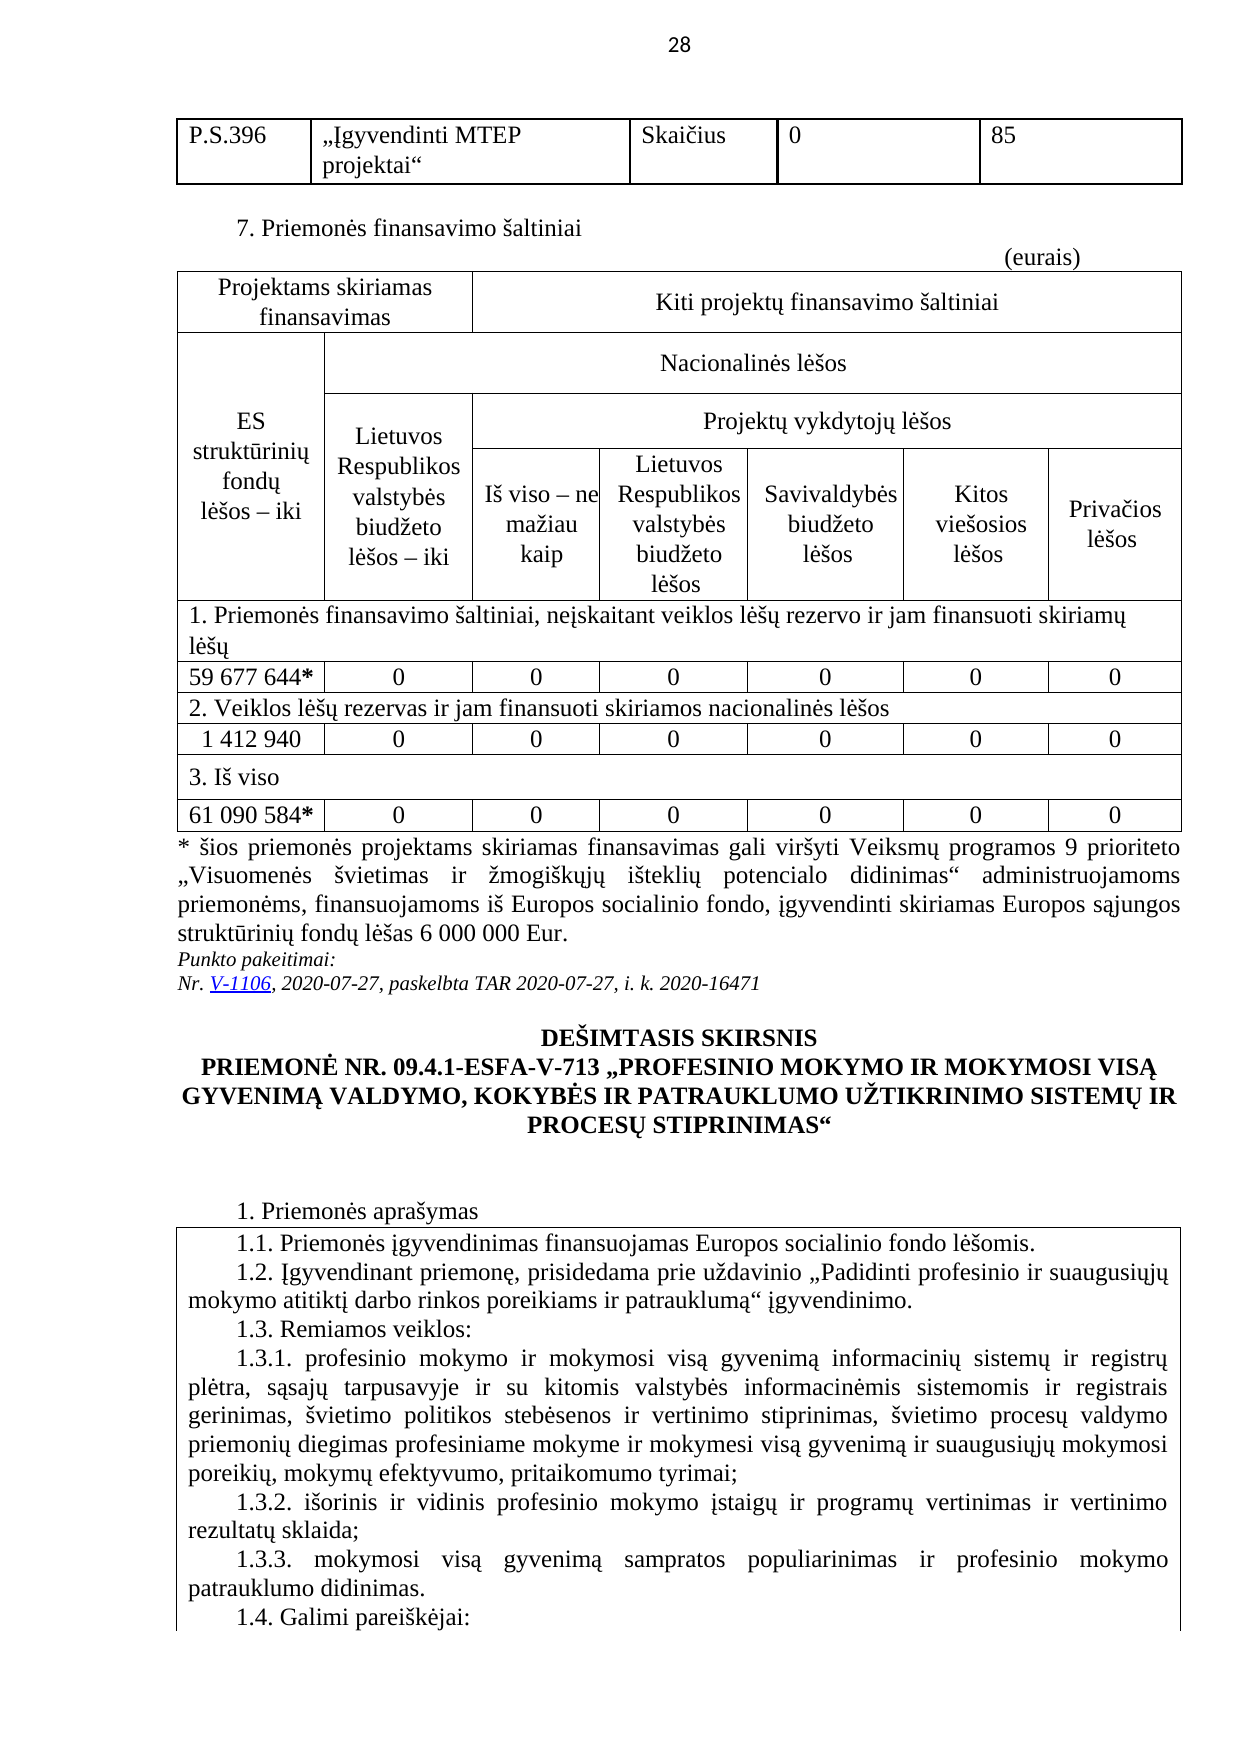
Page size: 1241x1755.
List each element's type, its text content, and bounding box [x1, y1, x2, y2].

table_cell „Įgyvendinti MTEP projektai“ [312, 120, 629, 183]
table_cell 0 [904, 662, 1048, 692]
text Nr. V-1106, 2020-07-27, paskelbta TAR 2020-07-27, i. k. 2020-16471 [177, 971, 1181, 995]
table_cell 1.4. Galimi pareiškėjai: [177, 1602, 1180, 1631]
text 1. Priemonės aprašymas [177, 1196, 1181, 1225]
table_cell 1.2. Įgyvendinant priemonę, prisidedama prie uždavinio „Padidinti profesinio ir suaugusiųjų mokymo atitiktį darbo rinkos poreikiams ir patrauklumą“ įgyvendinimo. [177, 1257, 1180, 1314]
table_cell 1. Priemonės finansavimo šaltiniai, neįskaitant veiklos lėšų rezervo ir jam finansuoti skiriamų lėšų [178, 601, 1181, 661]
table_cell 0 [473, 662, 599, 692]
table_cell 2. Veiklos lėšų rezervas ir jam finansuoti skiriamos nacionalinės lėšos [178, 693, 1181, 723]
table_cell 1.3. Remiamos veiklos: 1.3.1. profesinio mokymo ir mokymosi visą gyvenimą informacinių sistemų ir registrų plėtra, sąsajų tarpusavyje ir su kitomis valstybės informacinėmis sistemomis ir registrais gerinimas, švietimo politikos stebėsenos ir vertinimo stiprinimas, švietimo procesų valdymo priemonių diegimas profesiniame mokyme ir mokymesi visą gyvenimą ir suaugusiųjų mokymosi poreikių, mokymų efektyvumo, pritaikomumo tyrimai; 1.3.2. išorinis ir vidinis profesinio mokymo įstaigų ir programų vertinimas ir vertinimo rezultatų sklaida; 1.3.3. mokymosi visą gyvenimą sampratos populiarinimas ir profesinio mokymo patrauklumo didinimas. [177, 1314, 1180, 1602]
table_cell ES struktūrinių fondų lėšos – iki [178, 333, 324, 599]
table_cell P.S.396 [178, 120, 310, 183]
table_cell 61 090 584* [178, 800, 324, 831]
table_cell 0 [1049, 724, 1181, 754]
text * šios priemonės projektams skiriamas finansavimas gali viršyti Veiksmų programos 9 prioriteto „Visuomenės švietimas ir žmogiškųjų išteklių potencialo didinimas“ administruojamoms priemonėms, finansuojamoms iš Europos socialinio fondo, įgyvendinti skiriamas Europos sąjungos struktūrinių fondų lėšas 6 000 000 Eur. [177, 832, 1181, 947]
table_cell 0 [473, 800, 599, 831]
text PRIEMONĖ NR. 09.4.1-ESFA-V-713 „PROFESINIO MOKYMO IR MOKYMOSI VISĄ GYVENIMĄ VALDYMO, KOKYBĖS IR PATRAUKLUMO UŽTIKRINIMO SISTEMŲ IR PROCESŲ STIPRINIMAS“ [177, 1052, 1181, 1138]
table_cell Lietuvos Respublikos valstybės biudžeto lėšos – iki [325, 394, 472, 599]
table_cell Privačios lėšos [1049, 449, 1181, 599]
table_cell Savivaldybės biudžeto lėšos [748, 449, 903, 599]
table_cell 0 [473, 724, 599, 754]
text 7. Priemonės finansavimo šaltiniai [177, 213, 1181, 242]
text Punkto pakeitimai: [177, 947, 1181, 971]
table_cell 0 [748, 800, 903, 831]
table_cell 0 [325, 724, 472, 754]
table_cell 0 [779, 120, 979, 183]
table_cell 1 412 940 [178, 724, 324, 754]
table_header Kiti projektų finansavimo šaltiniai [473, 272, 1181, 332]
table_cell Lietuvos Respublikos valstybės biudžeto lėšos [600, 449, 747, 599]
table_cell Nacionalinės lėšos [325, 333, 1181, 393]
table_cell 0 [904, 800, 1048, 831]
table_cell 0 [748, 662, 903, 692]
table_cell 85 [981, 120, 1181, 183]
table_cell 0 [904, 724, 1048, 754]
table_cell 0 [600, 662, 747, 692]
table_cell 59 677 644* [178, 662, 324, 692]
table_cell 0 [1049, 800, 1181, 831]
table_cell Projektų vykdytojų lėšos [473, 394, 1181, 448]
text DEŠIMTASIS SKIRSNIS [177, 1023, 1181, 1052]
text (eurais) [1004, 242, 1181, 271]
table_cell 0 [325, 800, 472, 831]
table_cell Kitos viešosios lėšos [904, 449, 1048, 599]
table_cell Iš viso – ne mažiau kaip [473, 449, 599, 599]
table_cell 3. Iš viso [178, 755, 1181, 799]
table_cell 0 [1049, 662, 1181, 692]
table_cell 0 [600, 724, 747, 754]
table_cell Skaičius [631, 120, 776, 183]
table_header Projektams skiriamas finansavimas [178, 272, 472, 332]
table_header 1.1. Priemonės įgyvendinimas finansuojamas Europos socialinio fondo lėšomis. [177, 1228, 1180, 1257]
table_cell 0 [600, 800, 747, 831]
table_cell 0 [748, 724, 903, 754]
table_cell 0 [325, 662, 472, 692]
